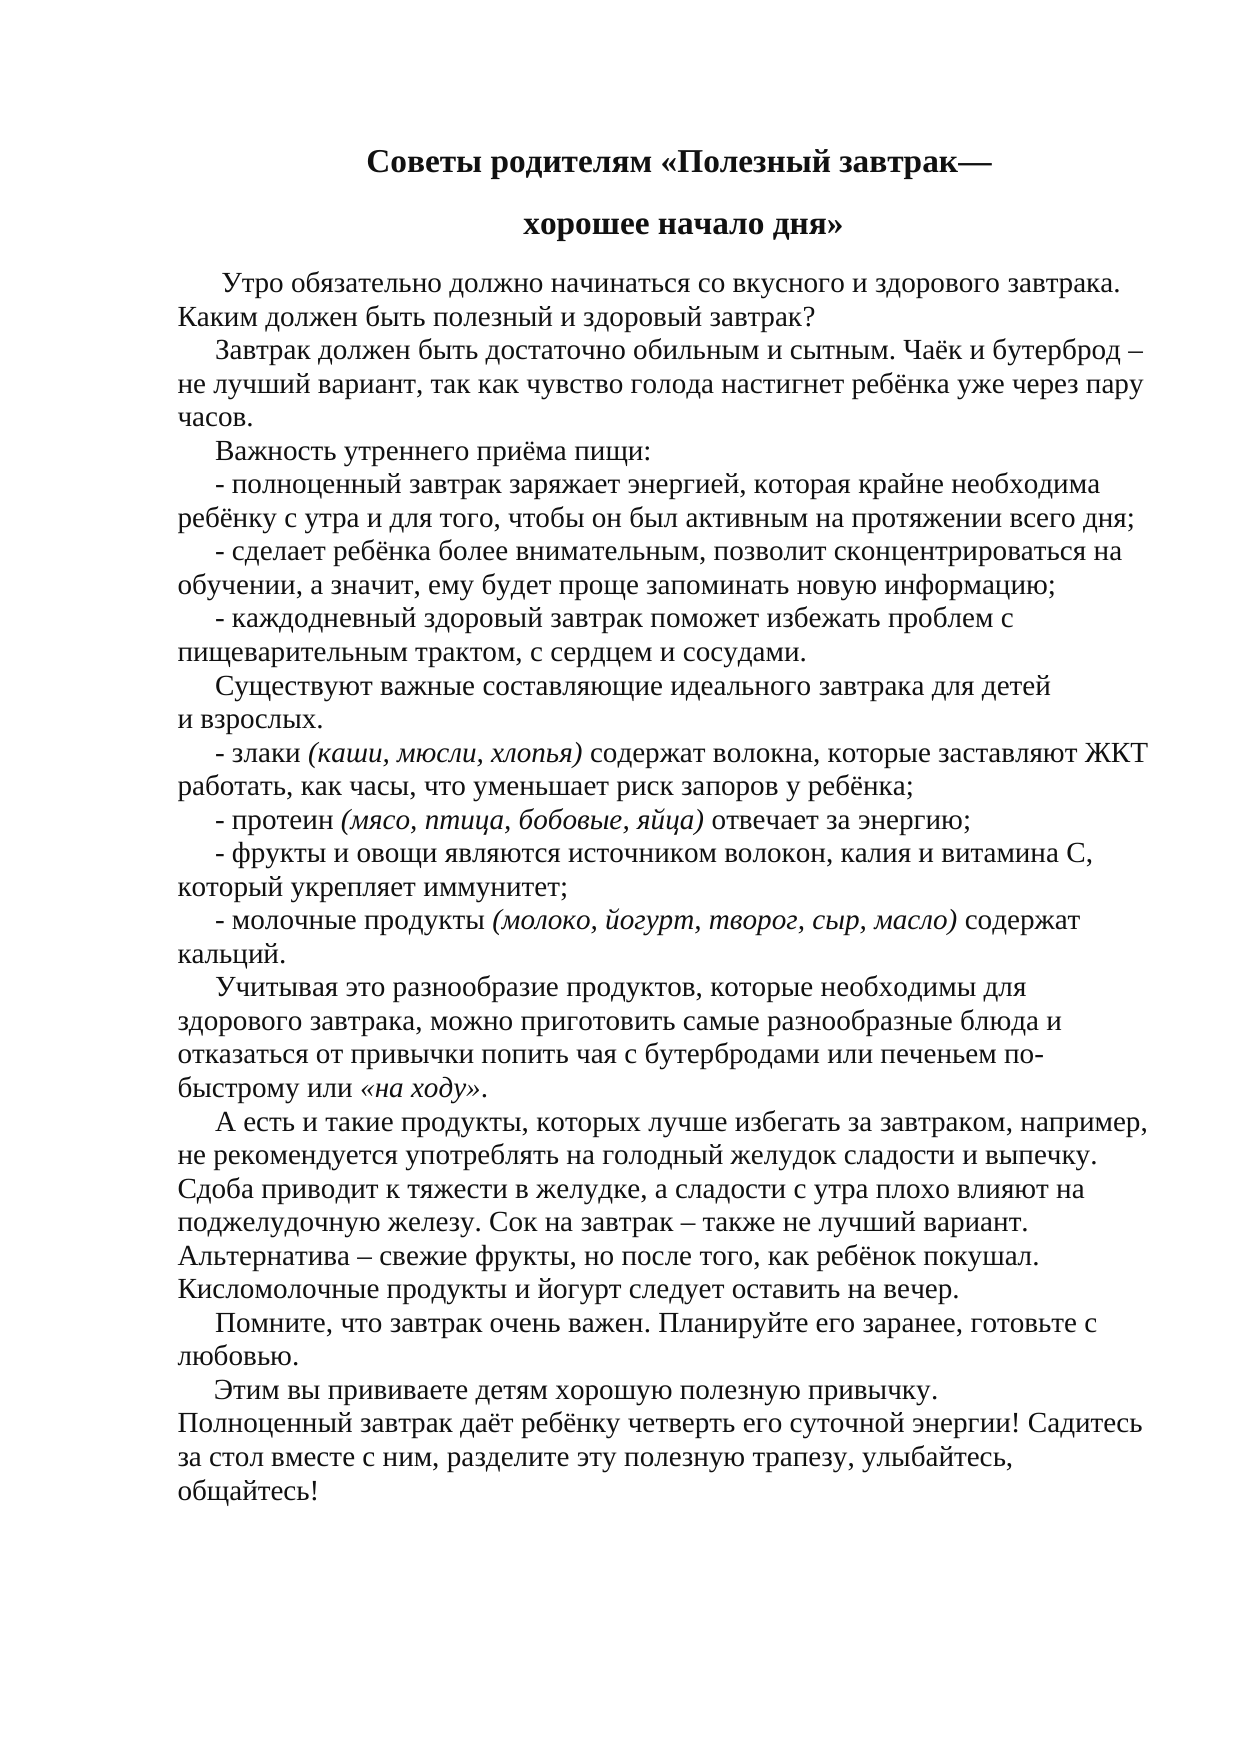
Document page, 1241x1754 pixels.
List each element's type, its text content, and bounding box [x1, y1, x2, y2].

text - сделает ребёнка более внимательным, позволит сконцентрироваться на обучении, а значит, ему будет проще запоминать новую информацию; [177, 533, 1152, 601]
text Учитывая это разнообразие продуктов, которые необходимы для здорового завтрака, можно приготовить самые разнообразные блюда и отказаться от привычки попить чая с бутербродами или печеньем по-быстрому или «на ходу». [177, 969, 1152, 1104]
text Этим вы прививаете детям хорошую полезную привычку. Полноценный завтрак даёт ребёнку четверть его суточной энергии! Садитесь за стол вместе с ним, разделите эту полезную трапезу, улыбайтесь, общайтесь! [177, 1372, 1152, 1506]
text - каждодневный здоровый завтрак поможет избежать проблем с пищеварительным трактом, с сердцем и сосудами. [177, 601, 1152, 668]
text Завтрак должен быть достаточно обильным и сытным. Чаёк и бутерброд – не лучший вариант, так как чувство голода настигнет ребёнка уже через пару часов. [177, 332, 1152, 433]
text Советы родителям «Полезный завтрак— [177, 142, 1152, 180]
text - полноценный завтрак заряжает энергией, которая крайне необходима ребёнку с утра и для того, чтобы он был активным на протяжении всего дня; [177, 466, 1152, 533]
text Помните, что завтрак очень важен. Планируйте его заранее, готовьте с любовью. [177, 1305, 1152, 1372]
text Важность утреннего приёма пищи: [177, 433, 1152, 466]
text Утро обязательно должно начинаться со вкусного и здорового завтрака. Каким должен быть полезный и здоровый завтрак? [177, 265, 1152, 332]
text - фрукты и овощи являются источником волокон, калия и витамина С, который укрепляет иммунитет; [177, 835, 1152, 902]
text - злаки (каши, мюсли, хлопья) содержат волокна, которые заставляют ЖКТ работать, как часы, что уменьшает риск запоров у ребёнка; [177, 735, 1152, 802]
text хорошее начало дня» [177, 203, 1152, 242]
text - молочные продукты (молоко, йогурт, творог, сыр, масло) содержат кальций. [177, 902, 1152, 969]
text А есть и такие продукты, которых лучше избегать за завтраком, например, не рекомендуется употреблять на голодный желудок сладости и выпечку. Сдоба приводит к тяжести в желудке, а сладости с утра плохо влияют на поджелудочную железу. Сок на завтрак – также не лучший вариант. Альтернатива – свежие фрукты, но после того, как ребёнок покушал. Кисломолочные продукты и йогурт следует оставить на вечер. [177, 1104, 1152, 1305]
text Существуют важные составляющие идеального завтрака для детей и взрослых. [177, 668, 1152, 735]
text - протеин (мясо, птица, бобовые, яйца) отвечает за энергию; [177, 802, 1152, 835]
